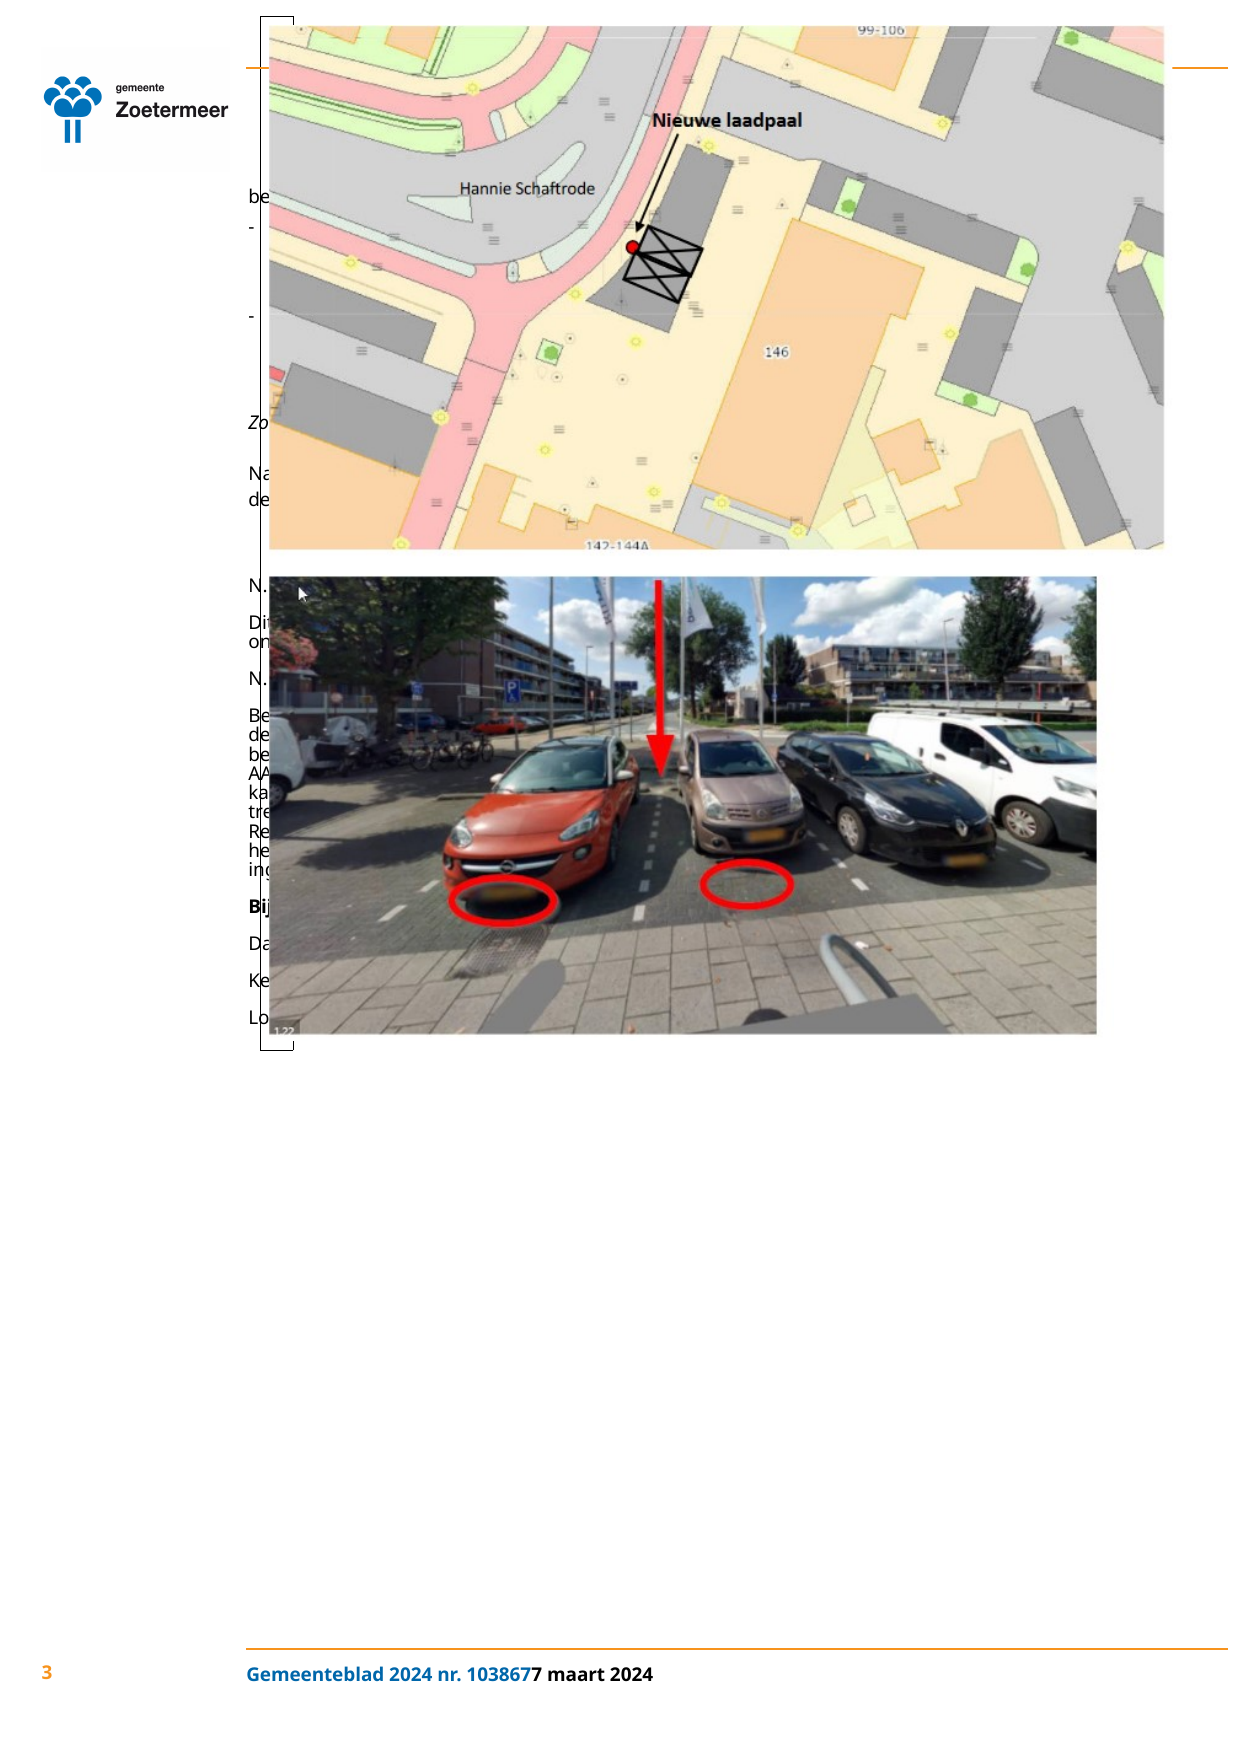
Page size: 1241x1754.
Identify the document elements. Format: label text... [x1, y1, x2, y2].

picture [268, 25, 1173, 1041]
text N.B.2. [261, 670, 268, 689]
picture [41, 47, 231, 172]
text N.B. 1. [248, 577, 260, 596]
text N.B.2. [248, 670, 260, 689]
